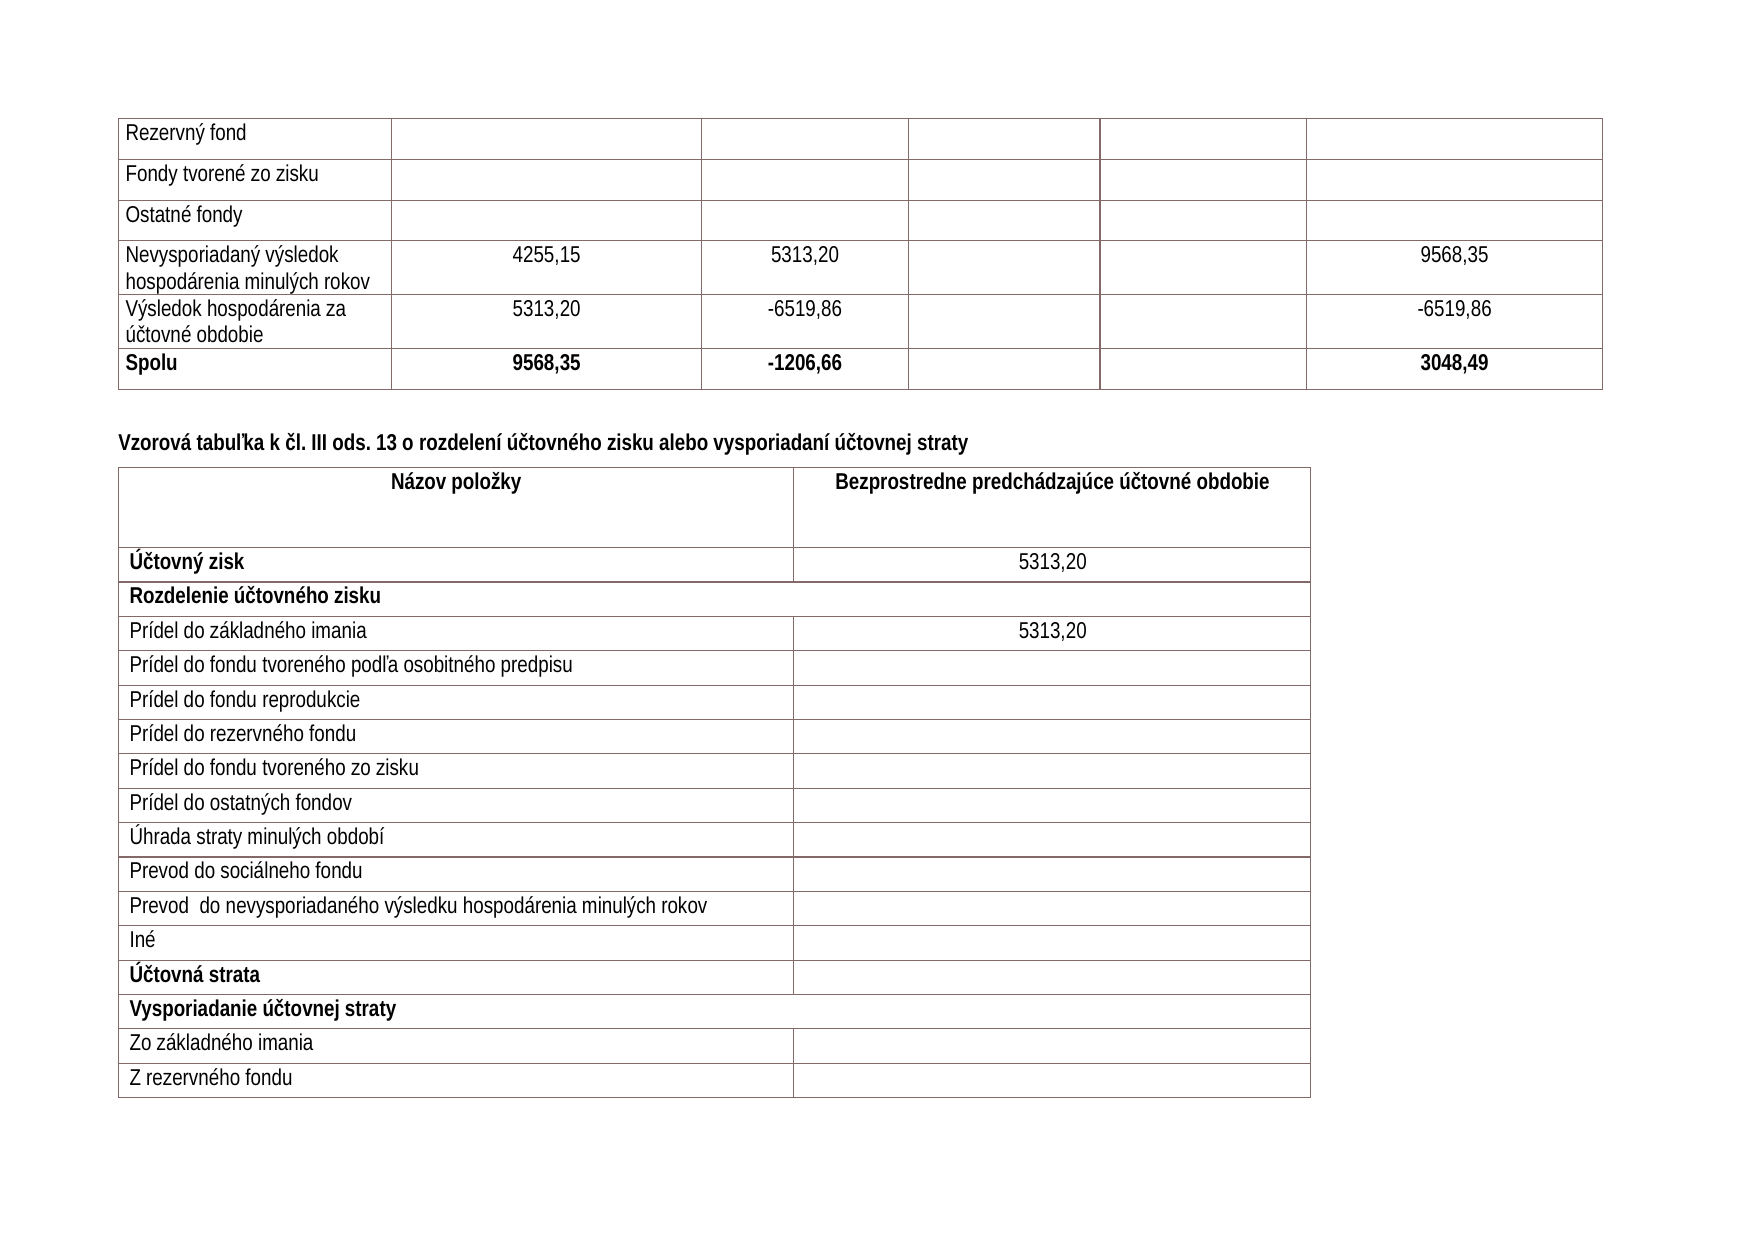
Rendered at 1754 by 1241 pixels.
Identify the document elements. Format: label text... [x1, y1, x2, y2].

table_cell 5313,20 [702, 241, 908, 294]
table_cell 4255,15 [392, 241, 701, 294]
table_cell [909, 349, 1099, 388]
table_cell 5313,20 [794, 617, 1310, 650]
table_cell [1307, 160, 1602, 199]
table_cell [702, 119, 908, 159]
table_cell [794, 789, 1310, 822]
table_cell Iné [119, 926, 793, 959]
table_cell [1101, 119, 1306, 159]
table_cell [392, 160, 701, 199]
table_cell Rozdelenie účtovného zisku [119, 583, 1310, 616]
table_cell Nevysporiadaný výsledok hospodárenia minulých rokov [119, 241, 391, 294]
table_cell Prevod do sociálneho fondu [119, 858, 793, 891]
table_cell 9568,35 [1307, 241, 1602, 294]
table_cell [1307, 119, 1602, 159]
table_cell [794, 892, 1310, 925]
table_cell Prídel do základného imania [119, 617, 793, 650]
table_cell [702, 160, 908, 199]
table_cell 9568,35 [392, 349, 701, 388]
table_cell -6519,86 [702, 295, 908, 348]
table_cell Prídel do rezervného fondu [119, 720, 793, 753]
text Vzorová tabuľka k čl. III ods. 13 o rozdelení účtovného zisku alebo vysporiadaní účtovnej straty [118, 428, 1636, 455]
table_cell [909, 160, 1099, 199]
table_cell [702, 201, 908, 240]
table_cell [794, 1029, 1310, 1063]
table_cell [794, 651, 1310, 684]
table_cell [909, 201, 1099, 240]
table_cell Fondy tvorené zo zisku [119, 160, 391, 199]
table_cell Účtovná strata [119, 961, 793, 994]
table_cell Výsledok hospodárenia za účtovné obdobie [119, 295, 391, 348]
table_cell 5313,20 [392, 295, 701, 348]
table_cell Prídel do fondu tvoreného podľa osobitného predpisu [119, 651, 793, 684]
table_cell Zo základného imania [119, 1029, 793, 1063]
table_cell Účtovný zisk [119, 548, 793, 581]
table_cell Úhrada straty minulých období [119, 823, 793, 856]
table_cell [1307, 201, 1602, 240]
table_cell [794, 823, 1310, 856]
table_cell [794, 754, 1310, 788]
table_cell Z rezervného fondu [119, 1064, 793, 1097]
table_cell Prídel do fondu reprodukcie [119, 686, 793, 719]
table_cell [1101, 201, 1306, 240]
table_cell [909, 295, 1099, 348]
table_cell [794, 858, 1310, 891]
table_header Bezprostredne predchádzajúce účtovné obdobie [794, 468, 1310, 547]
table_cell Spolu [119, 349, 391, 388]
table_cell [392, 201, 701, 240]
table_cell [392, 119, 701, 159]
table_cell [794, 926, 1310, 959]
table_cell [1101, 241, 1306, 294]
table_cell [794, 720, 1310, 753]
table_cell 5313,20 [794, 548, 1310, 581]
table_cell Prídel do fondu tvoreného zo zisku [119, 754, 793, 788]
table_cell [794, 1064, 1310, 1097]
table_cell Prídel do ostatných fondov [119, 789, 793, 822]
table_cell 3048,49 [1307, 349, 1602, 388]
table_cell Rezervný fond [119, 119, 391, 159]
table_cell [1101, 295, 1306, 348]
table_cell [794, 686, 1310, 719]
table_cell [909, 119, 1099, 159]
table_cell [1101, 160, 1306, 199]
table_header Názov položky [119, 468, 793, 547]
table_cell Vysporiadanie účtovnej straty [119, 995, 1310, 1028]
table_cell [1101, 349, 1306, 388]
table_cell [909, 241, 1099, 294]
table_cell -1206,66 [702, 349, 908, 388]
table_cell [794, 961, 1310, 994]
table_cell Prevod do nevysporiadaného výsledku hospodárenia minulých rokov [119, 892, 793, 925]
table_cell -6519,86 [1307, 295, 1602, 348]
table_cell Ostatné fondy [119, 201, 391, 240]
